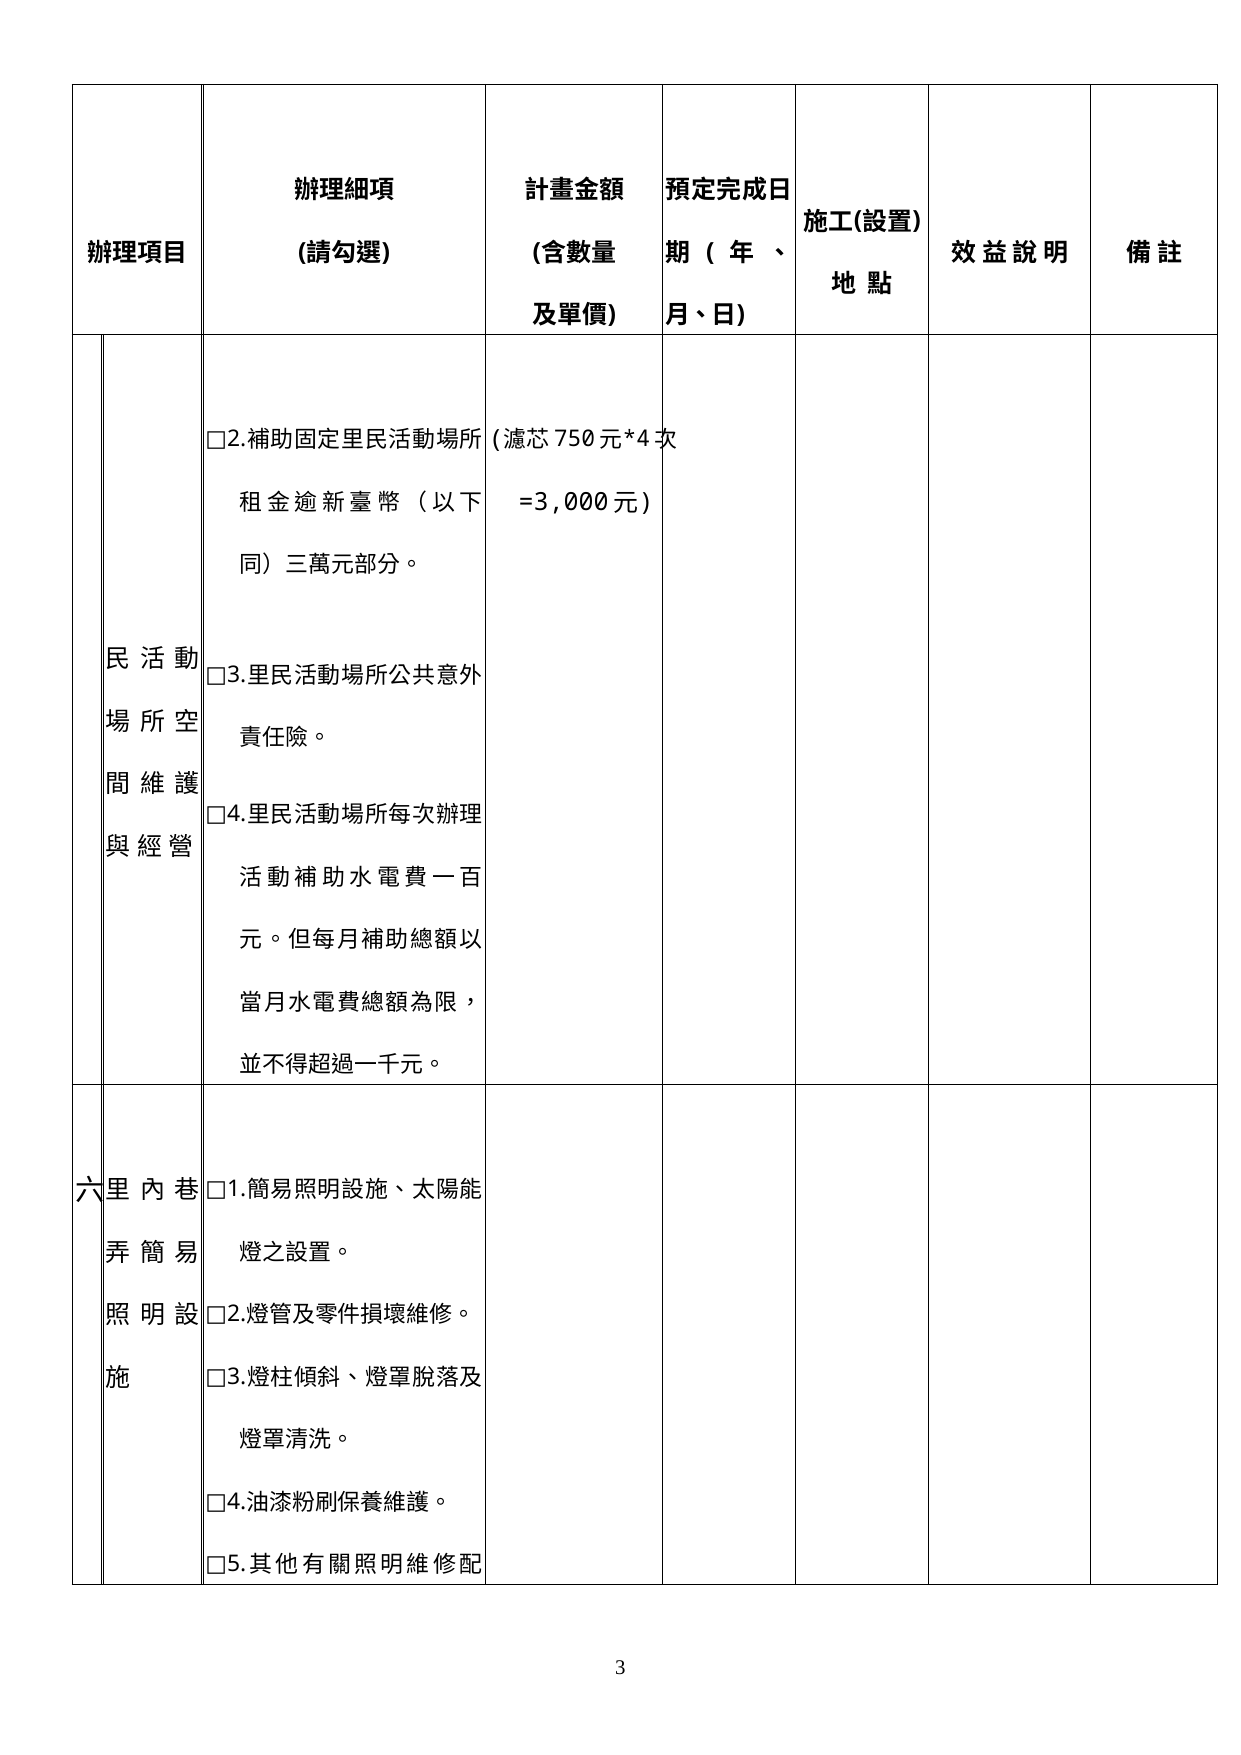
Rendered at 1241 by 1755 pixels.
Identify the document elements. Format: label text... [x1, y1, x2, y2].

table_cell [663, 1085, 795, 1584]
table_header 效 益 說 明 [929, 85, 1090, 334]
table_header 辦理細項 (請勾選) [204, 85, 485, 334]
table_cell [1091, 1085, 1217, 1584]
table_cell [1091, 335, 1217, 1084]
table_cell 六 [73, 1085, 101, 1584]
table_cell 1.飲水機維修 及保養 (濾芯750元*4次 =3,000元) [486, 335, 662, 1084]
table_header 備 註 [1091, 85, 1217, 334]
table_cell 民活動場所空間維護與經營 [104, 335, 201, 1084]
table_cell 110.6.30 [663, 335, 795, 1084]
table_cell [486, 1085, 662, 1584]
table_cell □1.簡易照明設施、太陽能燈之設置。 □2.燈管及零件損壞維修。 □3.燈柱傾斜、燈罩脫落及燈罩清洗。 □4.油漆粉刷保養維護。 □5.其他有關照明維修配 [204, 1085, 485, 1584]
table_cell 里內巷弄簡易照明設施 [104, 1085, 201, 1584]
table_cell [929, 335, 1090, 1084]
table_cell 五 [73, 335, 101, 1084]
table_cell [796, 1085, 928, 1584]
table_cell □2.補助固定里民活動場所租金逾新臺幣（以下同）三萬元部分。 □3.里民活動場所公共意外責任險。 □4.里民活動場所每次辦理活動補助水電費一百元。但每月補助總額以當月水電費總額為限，並不得超過一千元。 [204, 335, 485, 1084]
table_header 計畫金額 (含數量 及單價) [486, 85, 662, 334]
table_cell [796, 335, 928, 1084]
table_header 施工(設置) 地 點 [796, 85, 928, 334]
table_cell [929, 1085, 1090, 1584]
table_header 預定完成日期(年、月、日) [663, 85, 795, 334]
table_header 辦理項目 [73, 85, 201, 334]
